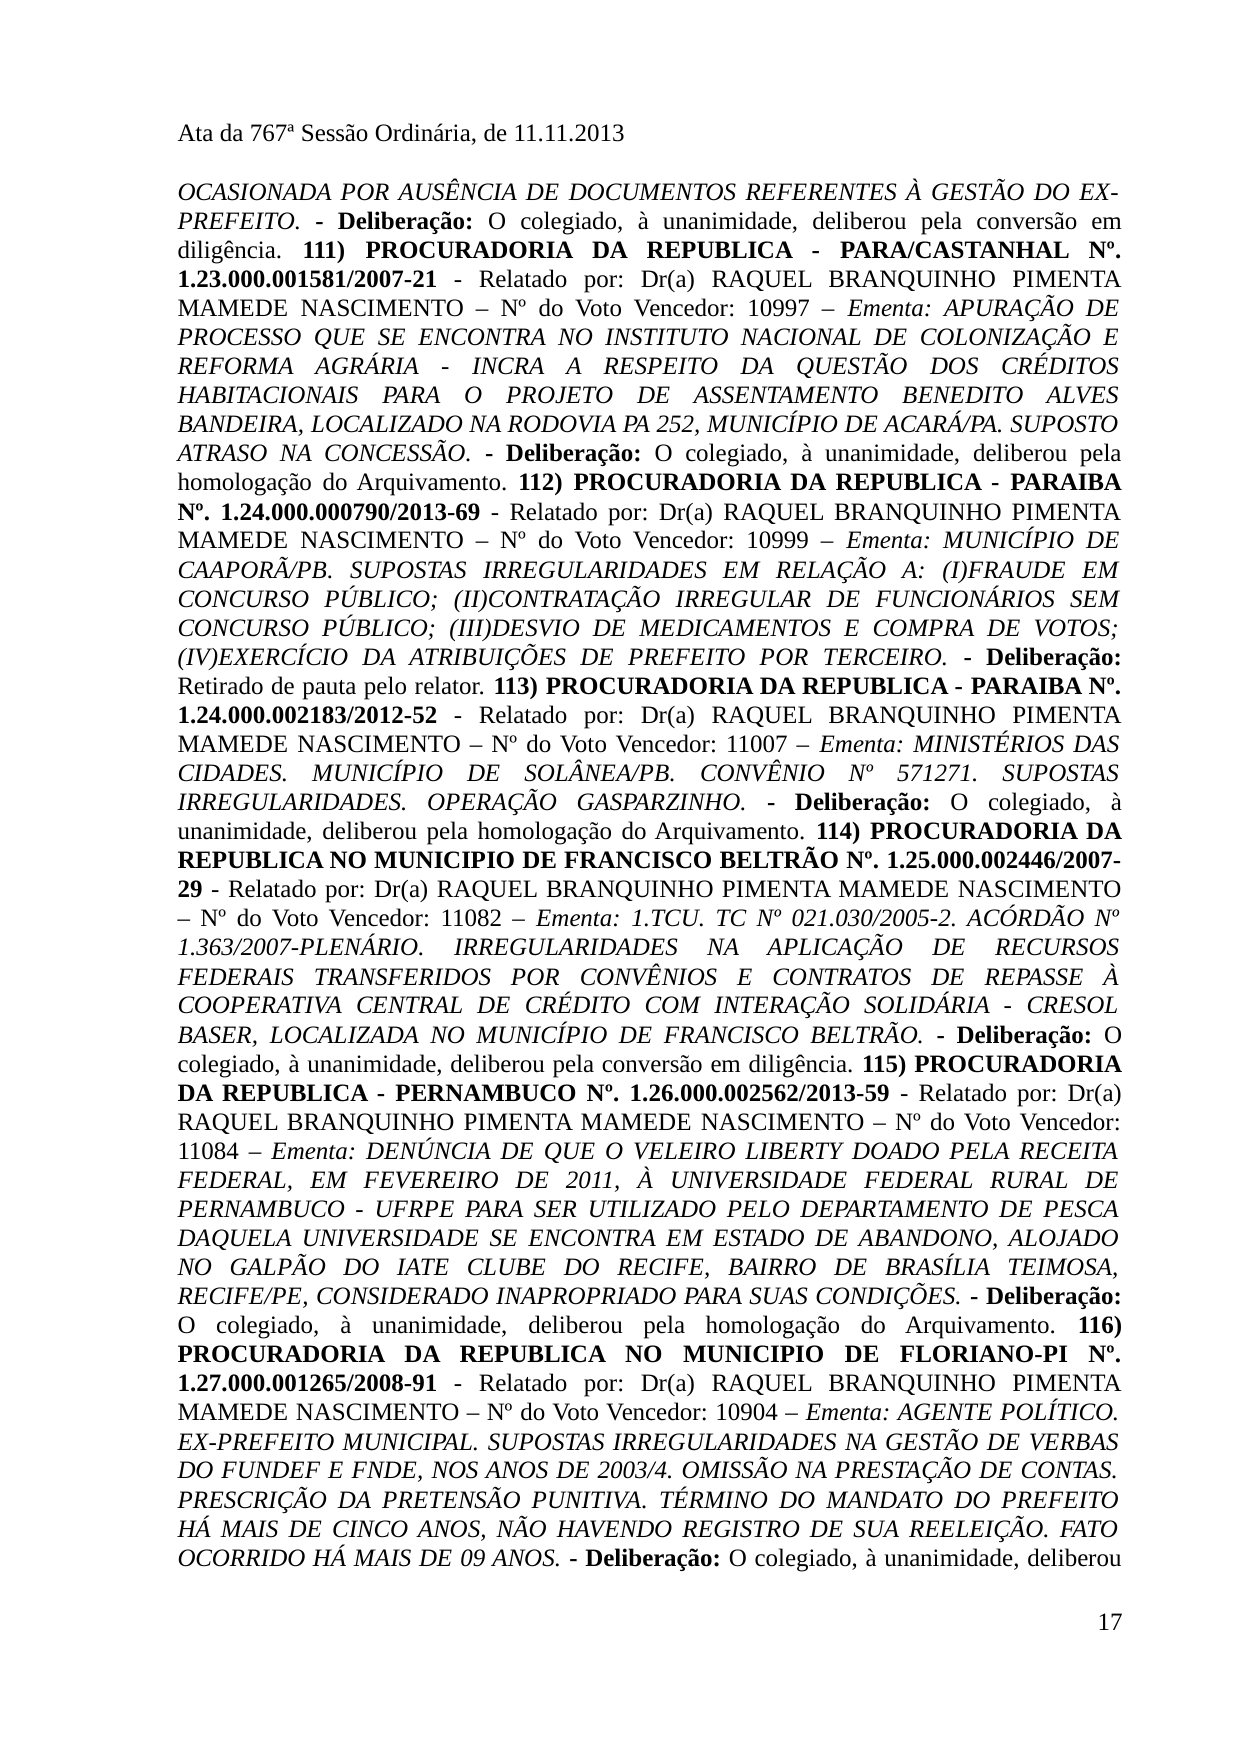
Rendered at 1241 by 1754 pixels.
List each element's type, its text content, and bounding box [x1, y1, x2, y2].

text OCASIONADA POR AUSÊNCIA DE DOCUMENTOS REFERENTES À GESTÃO DO EX-PREFEITO. - Deliberação: O colegiado, à unanimidade, deliberou pela conversão em diligência. 111) PROCURADORIA DA REPUBLICA - PARA/CASTANHAL Nº. 1.23.000.001581/2007-21 - Relatado por: Dr(a) RAQUEL BRANQUINHO PIMENTA MAMEDE NASCIMENTO – Nº do Voto Vencedor: 10997 – Ementa: APURAÇÃO DE PROCESSO QUE SE ENCONTRA NO INSTITUTO NACIONAL DE COLONIZAÇÃO E REFORMA AGRÁRIA - INCRA A RESPEITO DA QUESTÃO DOS CRÉDITOS HABITACIONAIS PARA O PROJETO DE ASSENTAMENTO BENEDITO ALVES BANDEIRA, LOCALIZADO NA RODOVIA PA 252, MUNICÍPIO DE ACARÁ/PA. SUPOSTO ATRASO NA CONCESSÃO. - Deliberação: O colegiado, à unanimidade, deliberou pela homologação do Arquivamento. 112) PROCURADORIA DA REPUBLICA - PARAIBA Nº. 1.24.000.000790/2013-69 - Relatado por: Dr(a) RAQUEL BRANQUINHO PIMENTA MAMEDE NASCIMENTO – Nº do Voto Vencedor: 10999 – Ementa: MUNICÍPIO DE CAAPORÃ/PB. SUPOSTAS IRREGULARIDADES EM RELAÇÃO A: (I)FRAUDE EM CONCURSO PÚBLICO; (II)CONTRATAÇÃO IRREGULAR DE FUNCIONÁRIOS SEM CONCURSO PÚBLICO; (III)DESVIO DE MEDICAMENTOS E COMPRA DE VOTOS; (IV)EXERCÍCIO DA ATRIBUIÇÕES DE PREFEITO POR TERCEIRO. - Deliberação: Retirado de pauta pelo relator. 113) PROCURADORIA DA REPUBLICA - PARAIBA Nº. 1.24.000.002183/2012-52 - Relatado por: Dr(a) RAQUEL BRANQUINHO PIMENTA MAMEDE NASCIMENTO – Nº do Voto Vencedor: 11007 – Ementa: MINISTÉRIOS DAS CIDADES. MUNICÍPIO DE SOLÂNEA/PB. CONVÊNIO Nº 571271. SUPOSTAS IRREGULARIDADES. OPERAÇÃO GASPARZINHO. - Deliberação: O colegiado, à unanimidade, deliberou pela homologação do Arquivamento. 114) PROCURADORIA DA REPUBLICA NO MUNICIPIO DE FRANCISCO BELTRÃO Nº. 1.25.000.002446/2007-29 - Relatado por: Dr(a) RAQUEL BRANQUINHO PIMENTA MAMEDE NASCIMENTO – Nº do Voto Vencedor: 11082 – Ementa: 1.TCU. TC Nº 021.030/2005-2. ACÓRDÃO Nº 1.363/2007-PLENÁRIO. IRREGULARIDADES NA APLICAÇÃO DE RECURSOS FEDERAIS TRANSFERIDOS POR CONVÊNIOS E CONTRATOS DE REPASSE À COOPERATIVA CENTRAL DE CRÉDITO COM INTERAÇÃO SOLIDÁRIA - CRESOL BASER, LOCALIZADA NO MUNICÍPIO DE FRANCISCO BELTRÃO. - Deliberação: O colegiado, à unanimidade, deliberou pela conversão em diligência. 115) PROCURADORIA DA REPUBLICA - PERNAMBUCO Nº. 1.26.000.002562/2013-59 - Relatado por: Dr(a) RAQUEL BRANQUINHO PIMENTA MAMEDE NASCIMENTO – Nº do Voto Vencedor: 11084 – Ementa: DENÚNCIA DE QUE O VELEIRO LIBERTY DOADO PELA RECEITA FEDERAL, EM FEVEREIRO DE 2011, À UNIVERSIDADE FEDERAL RURAL DE PERNAMBUCO - UFRPE PARA SER UTILIZADO PELO DEPARTAMENTO DE PESCA DAQUELA UNIVERSIDADE SE ENCONTRA EM ESTADO DE ABANDONO, ALOJADO NO GALPÃO DO IATE CLUBE DO RECIFE, BAIRRO DE BRASÍLIA TEIMOSA, RECIFE/PE, CONSIDERADO INAPROPRIADO PARA SUAS CONDIÇÕES. - Deliberação: O colegiado, à unanimidade, deliberou pela homologação do Arquivamento. 116) PROCURADORIA DA REPUBLICA NO MUNICIPIO DE FLORIANO-PI Nº. 1.27.000.001265/2008-91 - Relatado por: Dr(a) RAQUEL BRANQUINHO PIMENTA MAMEDE NASCIMENTO – Nº do Voto Vencedor: 10904 – Ementa: AGENTE POLÍTICO. EX-PREFEITO MUNICIPAL. SUPOSTAS IRREGULARIDADES NA GESTÃO DE VERBAS DO FUNDEF E FNDE, NOS ANOS DE 2003/4. OMISSÃO NA PRESTAÇÃO DE CONTAS. PRESCRIÇÃO DA PRETENSÃO PUNITIVA. TÉRMINO DO MANDATO DO PREFEITO HÁ MAIS DE CINCO ANOS, NÃO HAVENDO REGISTRO DE SUA REELEIÇÃO. FATO OCORRIDO HÁ MAIS DE 09 ANOS. - Deliberação: O colegiado, à unanimidade, deliberou [177, 177, 1122, 1572]
